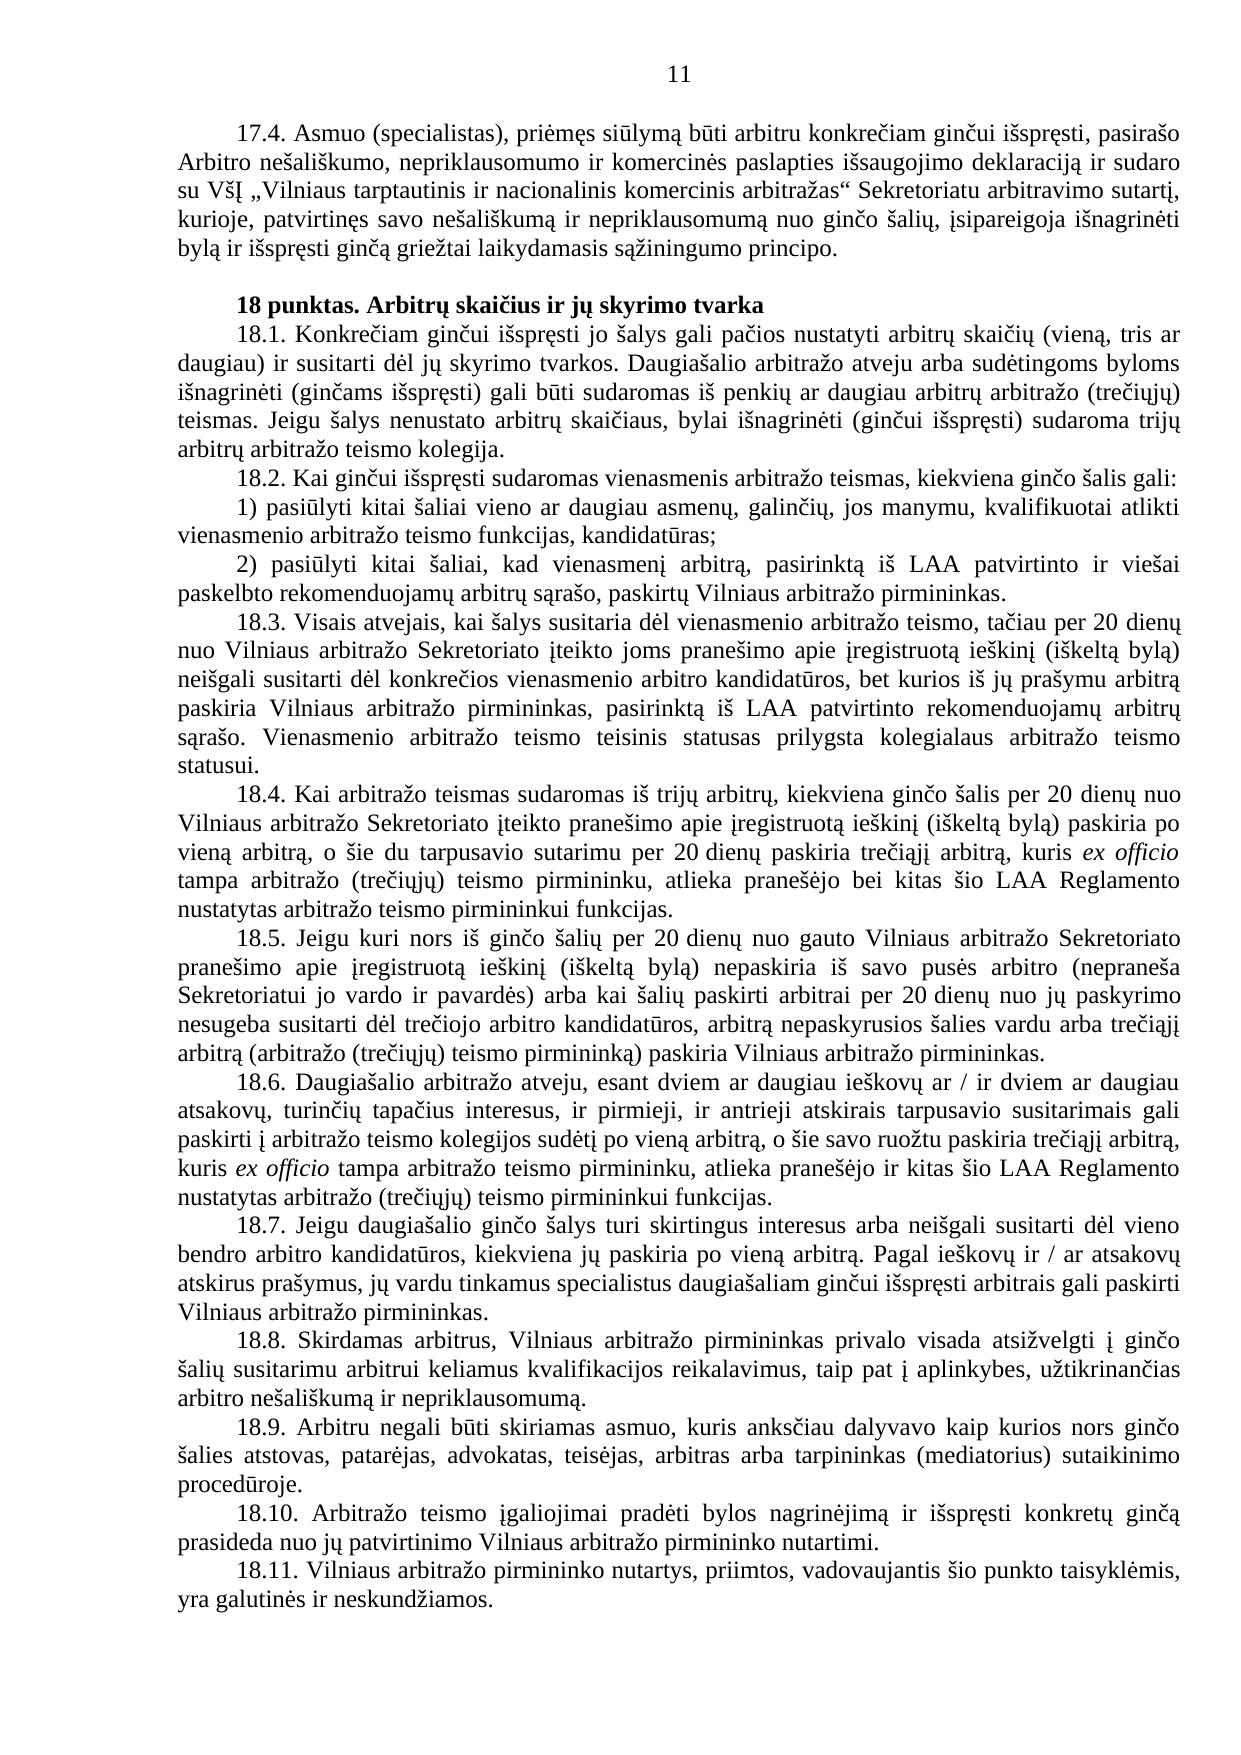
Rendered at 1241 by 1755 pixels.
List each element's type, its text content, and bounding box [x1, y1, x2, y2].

text 1) pasiūlyti kitai šaliai vieno ar daugiau asmenų, galinčių, jos manymu, kvalifikuotai atlikti vienasmenio arbitražo teismo funkcijas, kandidatūras; [177, 492, 1181, 549]
text 18.7. Jeigu daugiašalio ginčo šalys turi skirtingus interesus arba neišgali susitarti dėl vieno bendro arbitro kandidatūros, kiekviena jų paskiria po vieną arbitrą. Pagal ieškovų ir / ar atsakovų atskirus prašymus, jų vardu tinkamus specialistus daugiašaliam ginčui išspręsti arbitrais gali paskirti Vilniaus arbitražo pirmininkas. [177, 1211, 1181, 1326]
text 18 punktas. Arbitrų skaičius ir jų skyrimo tvarka [177, 291, 1181, 319]
text 17.4. Asmuo (specialistas), priėmęs siūlymą būti arbitru konkrečiam ginčui išspręsti, pasirašo Arbitro nešališkumo, nepriklausomumo ir komercinės paslapties išsaugojimo deklaraciją ir sudaro su VšĮ „Vilniaus tarptautinis ir nacionalinis komercinis arbitražas“ Sekretoriatu arbitravimo sutartį, kurioje, patvirtinęs savo nešališkumą ir nepriklausomumą nuo ginčo šalių, įsipareigoja išnagrinėti bylą ir išspręsti ginčą griežtai laikydamasis sąžiningumo principo. [177, 118, 1181, 262]
text 18.1. Konkrečiam ginčui išspręsti jo šalys gali pačios nustatyti arbitrų skaičių (vieną, tris ar daugiau) ir susitarti dėl jų skyrimo tvarkos. Daugiašalio arbitražo atveju arba sudėtingoms byloms išnagrinėti (ginčams išspręsti) gali būti sudaromas iš penkių ar daugiau arbitrų arbitražo (trečiųjų) teismas. Jeigu šalys nenustato arbitrų skaičiaus, bylai išnagrinėti (ginčui išspręsti) sudaroma trijų arbitrų arbitražo teismo kolegija. [177, 319, 1181, 463]
text 18.10. Arbitražo teismo įgaliojimai pradėti bylos nagrinėjimą ir išspręsti konkretų ginčą prasideda nuo jų patvirtinimo Vilniaus arbitražo pirmininko nutartimi. [177, 1498, 1181, 1556]
text 18.3. Visais atvejais, kai šalys susitaria dėl vienasmenio arbitražo teismo, tačiau per 20 dienų nuo Vilniaus arbitražo Sekretoriato įteikto joms pranešimo apie įregistruotą ieškinį (iškeltą bylą) neišgali susitarti dėl konkrečios vienasmenio arbitro kandidatūros, bet kurios iš jų prašymu arbitrą paskiria Vilniaus arbitražo pirmininkas, pasirinktą iš LAA patvirtinto rekomenduojamų arbitrų sąrašo. Vienasmenio arbitražo teismo teisinis statusas prilygsta kolegialaus arbitražo teismo statusui. [177, 607, 1181, 779]
text 18.11. Vilniaus arbitražo pirmininko nutartys, priimtos, vadovaujantis šio punkto taisyklėmis, yra galutinės ir neskundžiamos. [177, 1556, 1181, 1613]
text 18.6. Daugiašalio arbitražo atveju, esant dviem ar daugiau ieškovų ar / ir dviem ar daugiau atsakovų, turinčių tapačius interesus, ir pirmieji, ir antrieji atskirais tarpusavio susitarimais gali paskirti į arbitražo teismo kolegijos sudėtį po vieną arbitrą, o šie savo ruožtu paskiria trečiąjį arbitrą, kuris ex officio tampa arbitražo teismo pirmininku, atlieka pranešėjo ir kitas šio LAA Reglamento nustatytas arbitražo (trečiųjų) teismo pirmininkui funkcijas. [177, 1067, 1181, 1211]
text 18.5. Jeigu kuri nors iš ginčo šalių per 20 dienų nuo gauto Vilniaus arbitražo Sekretoriato pranešimo apie įregistruotą ieškinį (iškeltą bylą) nepaskiria iš savo pusės arbitro (nepraneša Sekretoriatui jo vardo ir pavardės) arba kai šalių paskirti arbitrai per 20 dienų nuo jų paskyrimo nesugeba susitarti dėl trečiojo arbitro kandidatūros, arbitrą nepaskyrusios šalies vardu arba trečiąjį arbitrą (arbitražo (trečiųjų) teismo pirmininką) paskiria Vilniaus arbitražo pirmininkas. [177, 923, 1181, 1067]
text 18.9. Arbitru negali būti skiriamas asmuo, kuris anksčiau dalyvavo kaip kurios nors ginčo šalies atstovas, patarėjas, advokatas, teisėjas, arbitras arba tarpininkas (mediatorius) sutaikinimo procedūroje. [177, 1412, 1181, 1498]
text 18.2. Kai ginčui išspręsti sudaromas vienasmenis arbitražo teismas, kiekviena ginčo šalis gali: [177, 463, 1181, 492]
text 2) pasiūlyti kitai šaliai, kad vienasmenį arbitrą, pasirinktą iš LAA patvirtinto ir viešai paskelbto rekomenduojamų arbitrų sąrašo, paskirtų Vilniaus arbitražo pirmininkas. [177, 549, 1181, 607]
text 18.4. Kai arbitražo teismas sudaromas iš trijų arbitrų, kiekviena ginčo šalis per 20 dienų nuo Vilniaus arbitražo Sekretoriato įteikto pranešimo apie įregistruotą ieškinį (iškeltą bylą) paskiria po vieną arbitrą, o šie du tarpusavio sutarimu per 20 dienų paskiria trečiąjį arbitrą, kuris ex officio tampa arbitražo (trečiųjų) teismo pirmininku, atlieka pranešėjo bei kitas šio LAA Reglamento nustatytas arbitražo teismo pirmininkui funkcijas. [177, 779, 1181, 923]
text 18.8. Skirdamas arbitrus, Vilniaus arbitražo pirmininkas privalo visada atsižvelgti į ginčo šalių susitarimu arbitrui keliamus kvalifikacijos reikalavimus, taip pat į aplinkybes, užtikrinančias arbitro nešališkumą ir nepriklausomumą. [177, 1326, 1181, 1412]
